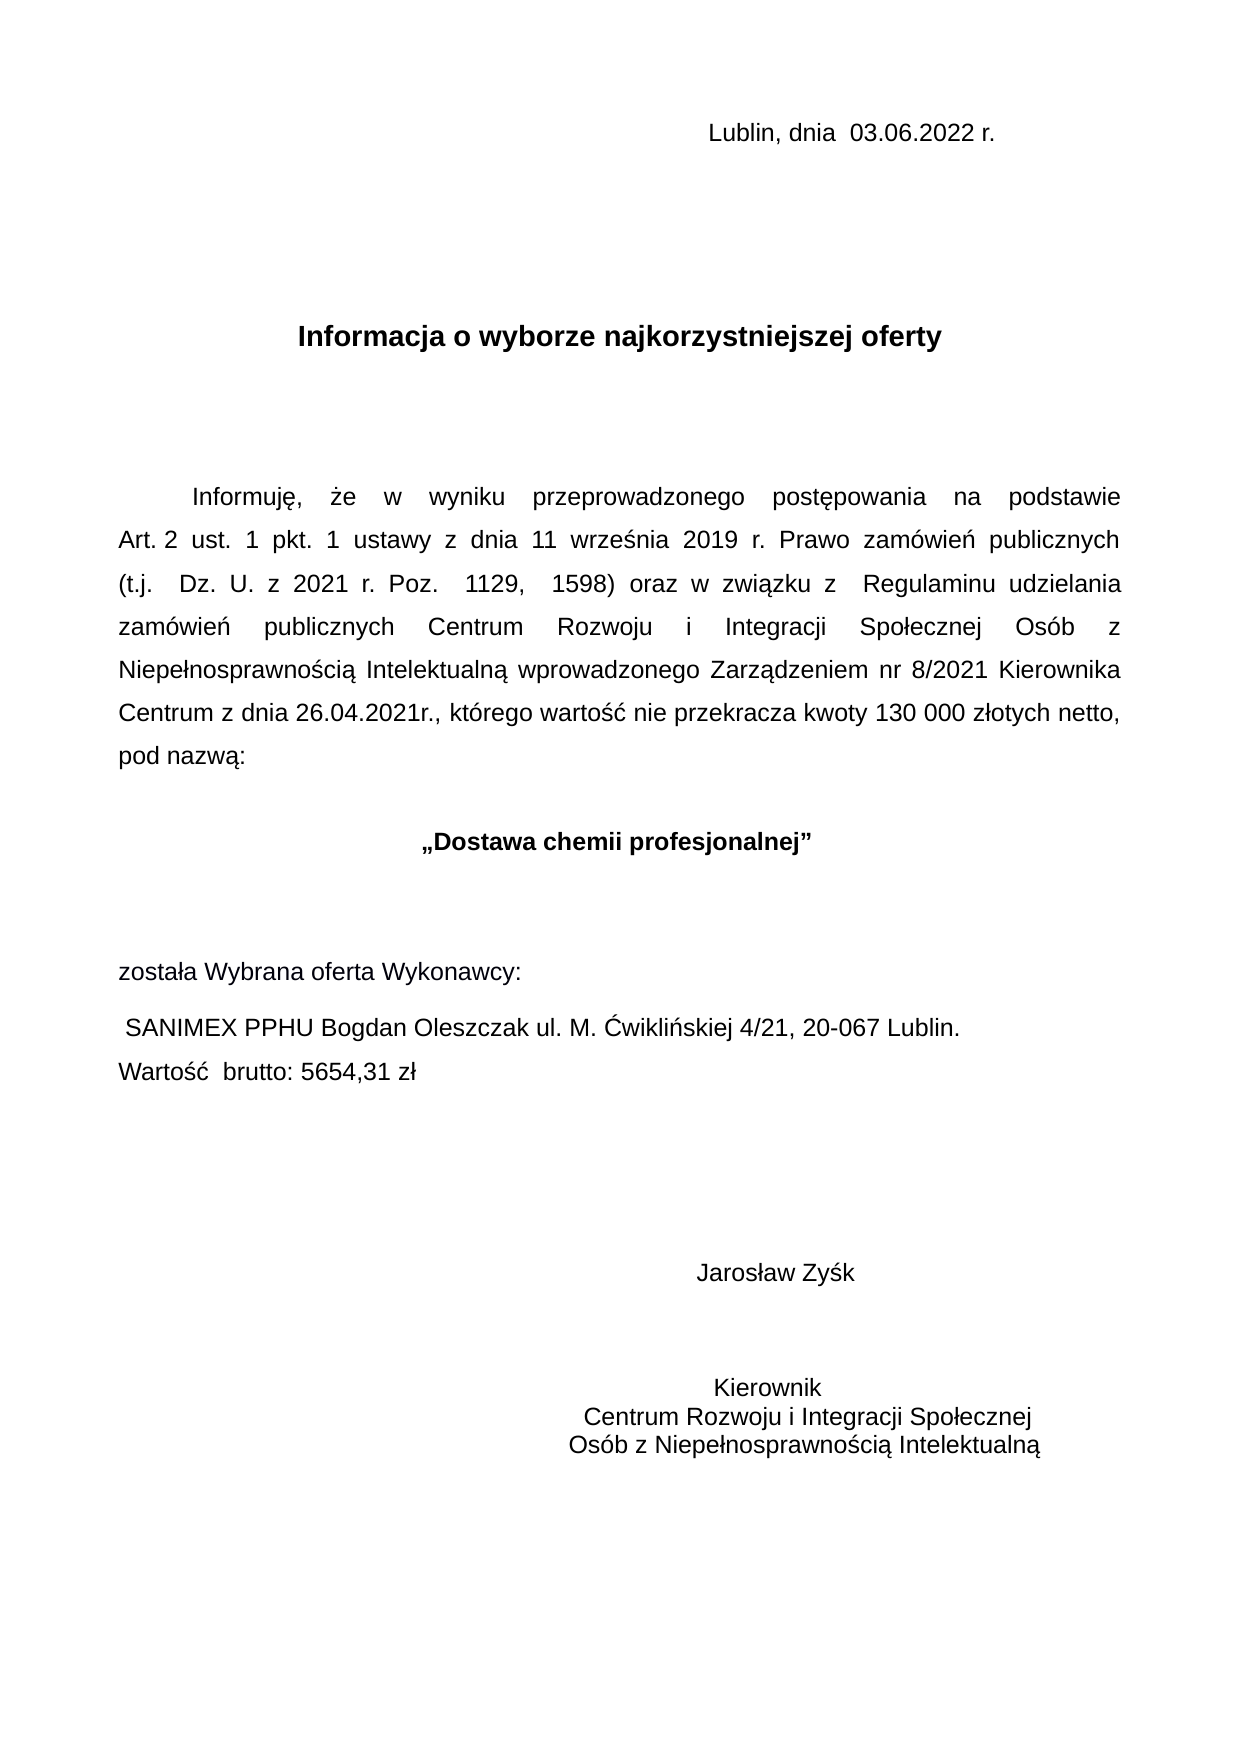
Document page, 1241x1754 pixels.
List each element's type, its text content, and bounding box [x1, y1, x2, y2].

text Wartość brutto: 5654,31 zł [118, 1057, 1122, 1085]
text „Dostawa chemii profesjonalnej” [118, 827, 1122, 856]
text Informuję, że w wyniku przeprowadzonego postępowania na podstawie Art. 2 ust. 1 pkt. 1 ustawy z dnia 11 września 2019 r. Prawo zamówień publicznych (t.j. Dz. U. z 2021 r. Poz. 1129, 1598) oraz w związku z Regulaminu udzielania zamówień publicznych Centrum Rozwoju i Integracji Społecznej Osób z Niepełnosprawnością Intelektualną wprowadzonego Zarządzeniem nr 8/2021 Kierownika Centrum z dnia 26.04.2021r., którego wartość nie przekracza kwoty 130 000 złotych netto, pod nazwą: [118, 439, 1122, 770]
text Centrum Rozwoju i Integracji Społecznej Osób z Niepełnosprawnością Intelektualną [118, 1402, 1122, 1459]
text Lublin, dnia 03.06.2022 r. [118, 118, 1122, 147]
text SANIMEX PPHU Bogdan Oleszczak ul. M. Ćwiklińskiej 4/21, 20-067 Lublin. [118, 1013, 1122, 1042]
text Jarosław Zyśk [118, 1258, 1122, 1287]
text Informacja o wyborze najkorzystniejszej oferty [118, 319, 1122, 353]
text została Wybrana oferta Wykonawcy: [118, 957, 1122, 985]
text Kierownik [118, 1373, 1122, 1402]
